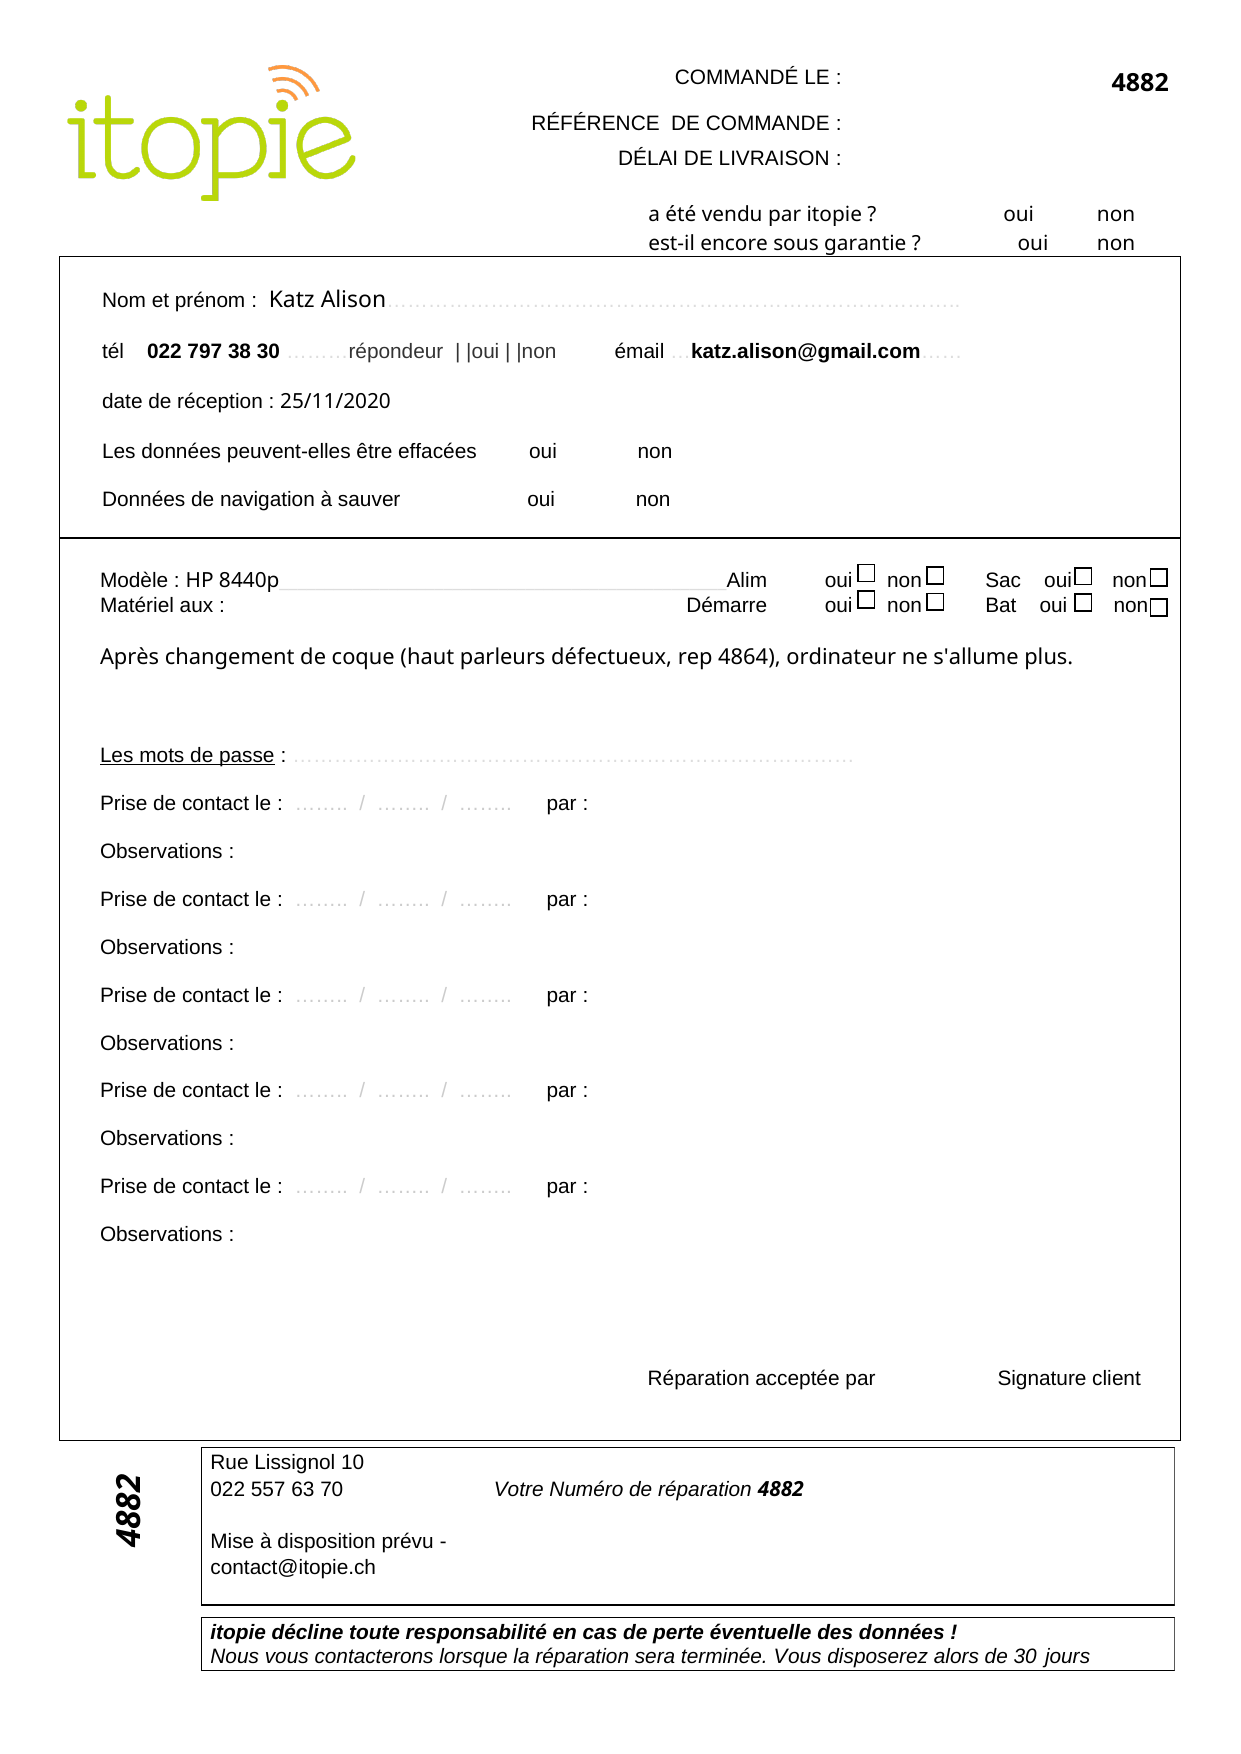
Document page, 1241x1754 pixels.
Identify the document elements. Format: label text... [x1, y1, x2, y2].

text Observations : [60, 1123, 1180, 1150]
text Nom et prénom : Katz Alison……………………………………………………………………….. [60, 280, 1180, 314]
table_cell DÉLAI DE LIVRAISON : [490, 140, 847, 175]
text date de réception : 25/11/2020 [60, 383, 1180, 415]
text Matériel aux : Démarre oui non Bat oui non [60, 590, 1180, 617]
text Observations : [60, 1219, 1180, 1246]
table_header 4882 [59, 1441, 195, 1677]
text Observations : [60, 836, 1180, 863]
picture [67, 65, 356, 201]
text tél 022 797 38 30 ………répondeur | |oui | |non émail …katz.alison@gmail.com…… [60, 335, 1180, 362]
text Données de navigation à sauver oui non [60, 484, 1180, 511]
text est-il encore sous garantie ? oui non [59, 228, 1181, 256]
text Observations : [60, 1027, 1180, 1054]
text Prise de contact le : …….. / …….. / …….. par : [60, 788, 1180, 815]
text Modèle : HP 8440p Alim oui non Sac oui non [60, 562, 856, 590]
table_header Rue Lissignol 10 022 557 63 70 Votre Numéro de réparation 4882 Mise à disposition prévu - contact@itopie.ch [195, 1441, 1180, 1611]
text Prise de contact le : …….. / …….. / …….. par : [60, 979, 1180, 1006]
text Modèle : HP 8440p Alim oui non Sac oui non [879, 562, 925, 590]
text Les données peuvent-elles être effacées oui non [60, 436, 1180, 463]
table_cell RÉFÉRENCE DE COMMANDE : [490, 105, 847, 140]
table_header 4882 [847, 59, 1180, 104]
text Prise de contact le : …….. / …….. / …….. par : [60, 1075, 1180, 1102]
text Modèle : HP 8440p Alim oui non Sac oui non [948, 562, 1180, 590]
text Les mots de passe : ……………………………………………………………………… [60, 740, 1180, 767]
text Prise de contact le : …….. / …….. / …….. par : [60, 1171, 1180, 1198]
table_cell [847, 105, 1180, 140]
table_cell itopie décline toute responsabilité en cas de perte éventuelle des données ! Nous vous contacterons lorsque la réparation sera terminée. Vous disposerez alors de 30 jours [195, 1611, 1180, 1677]
text Prise de contact le : …….. / …….. / …….. par : [60, 883, 1180, 911]
text a été vendu par itopie ? oui non [59, 199, 1181, 228]
text Après changement de coque (haut parleurs défectueux, rep 4864), ordinateur ne s'allume plus. [60, 638, 1180, 671]
table_cell [847, 140, 1180, 175]
text Observations : [60, 931, 1180, 958]
text Réparation acceptée par Signature client [60, 1363, 1180, 1390]
table_header COMMANDÉ LE : [490, 59, 847, 104]
